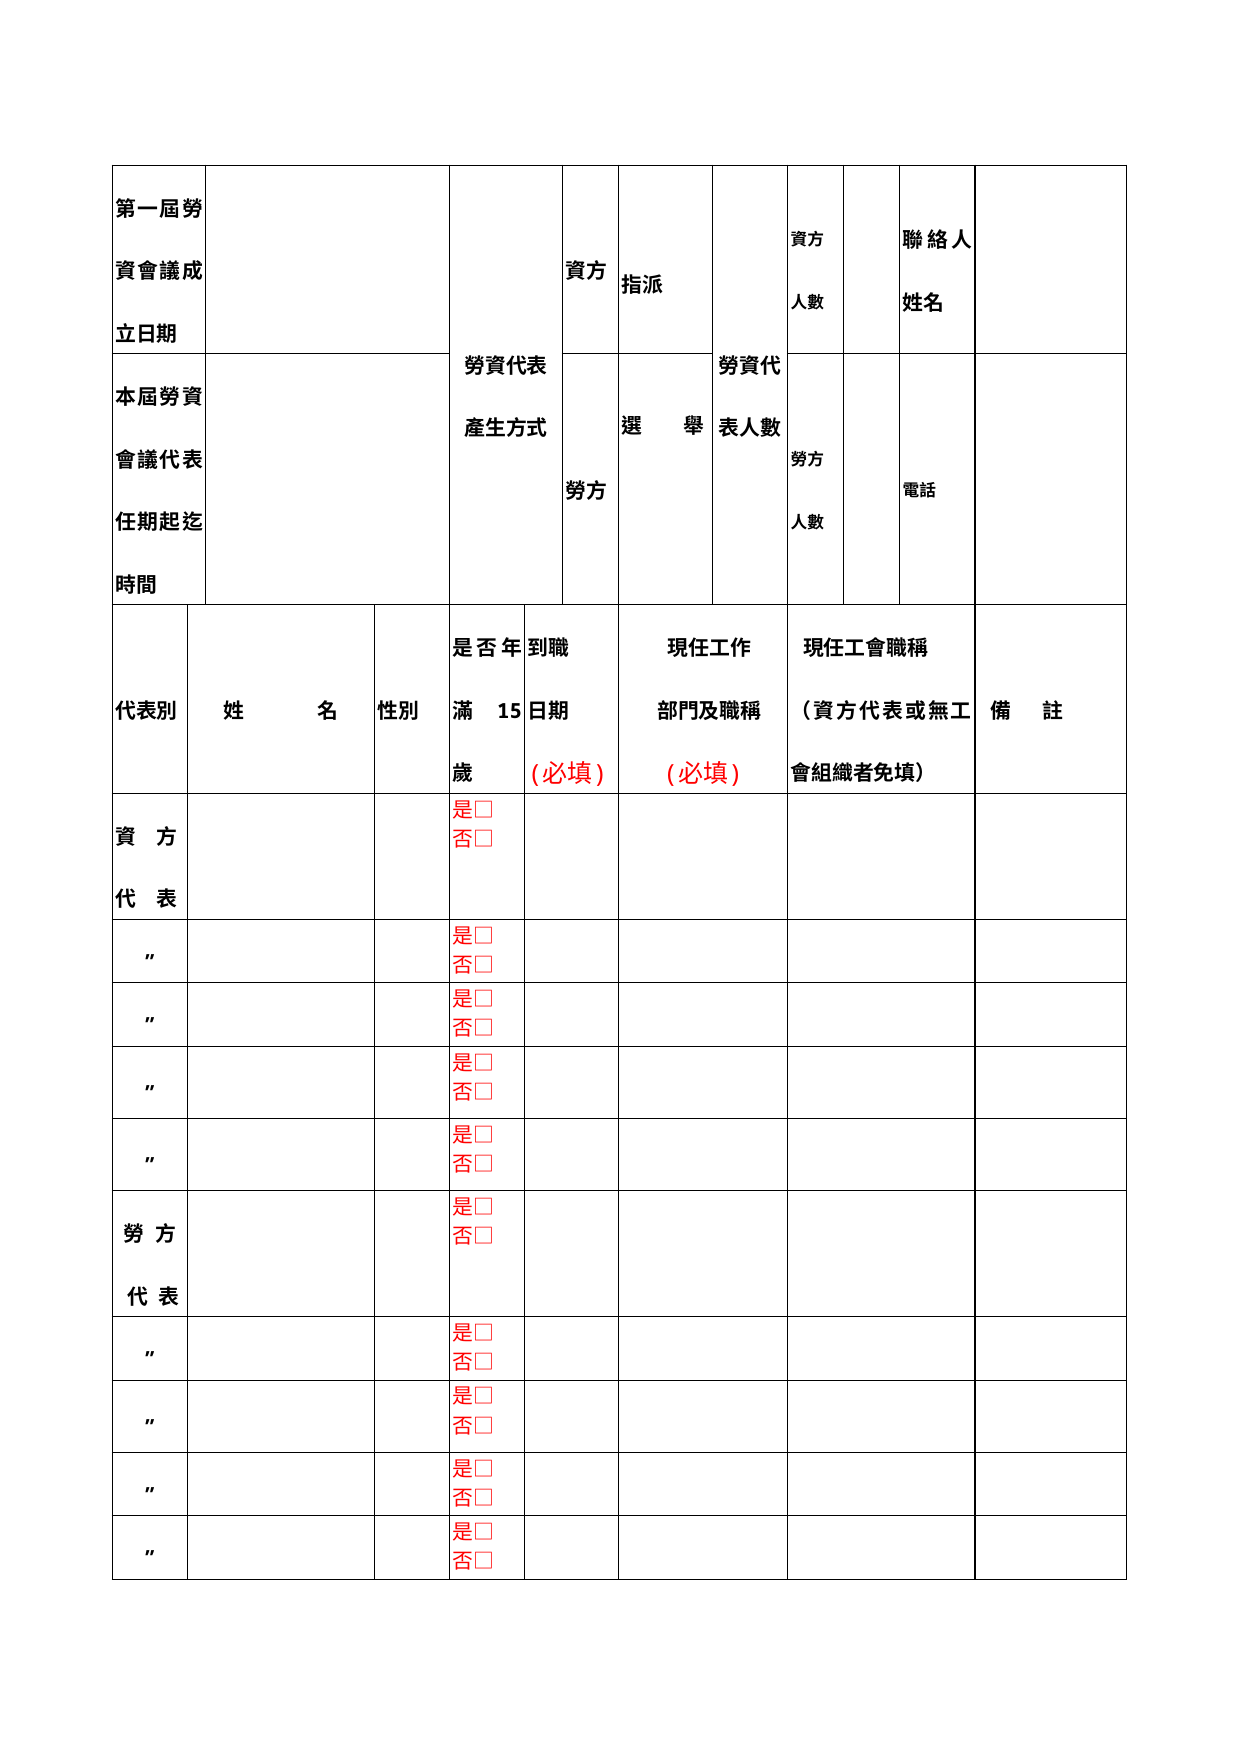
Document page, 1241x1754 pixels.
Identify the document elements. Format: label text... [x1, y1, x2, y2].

table_cell 資 方 代 表 [113, 794, 187, 919]
table_cell ” [113, 1516, 187, 1579]
table_cell [788, 1381, 974, 1452]
table_cell [619, 1119, 787, 1190]
table_cell [976, 983, 1126, 1046]
table_cell [188, 920, 374, 982]
table_cell [525, 983, 618, 1046]
table_cell ” [113, 1047, 187, 1118]
table_cell [206, 166, 449, 353]
table_cell 勞方 [563, 354, 618, 604]
table_cell 是□ 否□ [450, 1453, 524, 1515]
table_cell [375, 983, 449, 1046]
table_cell [788, 1191, 974, 1316]
table_cell 現任工作 部門及職稱 (必填) [619, 605, 787, 793]
table_cell [976, 1119, 1126, 1190]
table_cell [188, 1119, 374, 1190]
table_cell [188, 1516, 374, 1579]
table_cell 性別 [375, 605, 449, 793]
table_cell [619, 1191, 787, 1316]
table_cell 電話 [900, 354, 974, 604]
table_cell [525, 1119, 618, 1190]
table_cell 是□ 否□ [450, 983, 524, 1046]
table_cell 代表別 [113, 605, 187, 793]
table_cell [844, 354, 899, 604]
table_cell [788, 794, 974, 919]
table_cell [976, 1047, 1126, 1118]
table_cell 是□ 否□ [450, 1119, 524, 1190]
table_cell [976, 1317, 1126, 1379]
table_cell [788, 1516, 974, 1579]
table_cell 資方 [563, 166, 618, 353]
table_cell [976, 354, 1126, 604]
table_cell [976, 166, 1126, 353]
table_cell 是□ 否□ [450, 1191, 524, 1316]
table_cell [788, 1317, 974, 1379]
table_cell [375, 1317, 449, 1379]
table_cell 現任工會職稱 （資方代表或無工會組織者免填） [788, 605, 974, 793]
table_cell [976, 1516, 1126, 1579]
table_cell 本屆勞資會議代表任期起迄時間 [113, 354, 205, 604]
table_cell [375, 794, 449, 919]
table_cell 是□ 否□ [450, 1317, 524, 1379]
table_cell 是□ 否□ [450, 1516, 524, 1579]
table_cell 資方 人數 [788, 166, 843, 353]
table_cell [525, 794, 618, 919]
table_cell [375, 1453, 449, 1515]
table_cell [206, 354, 449, 604]
table_cell 是□ 否□ [450, 1047, 524, 1118]
table_cell 選 舉 [619, 354, 712, 604]
table_cell [976, 1453, 1126, 1515]
table_cell [976, 1381, 1126, 1452]
table_cell [619, 1516, 787, 1579]
table_cell [788, 1119, 974, 1190]
table_cell ” [113, 983, 187, 1046]
table_cell [375, 1381, 449, 1452]
table_cell [788, 920, 974, 982]
table_cell [188, 983, 374, 1046]
table_cell ” [113, 1453, 187, 1515]
table_cell [525, 1191, 618, 1316]
table_cell 勞資代表人數 [713, 166, 787, 604]
table_cell [525, 1453, 618, 1515]
table_cell [375, 1516, 449, 1579]
table_cell 是否年滿15歲 [450, 605, 524, 793]
table_cell [976, 920, 1126, 982]
table_cell [188, 1047, 374, 1118]
table_cell [375, 920, 449, 982]
table_cell 勞方 人數 [788, 354, 843, 604]
table_cell 勞 方 代 表 [113, 1191, 187, 1316]
table_cell [976, 1191, 1126, 1316]
table_cell 是□ 否□ [450, 920, 524, 982]
table_cell [188, 794, 374, 919]
table_cell 勞資代表 產生方式 [450, 166, 562, 604]
table_cell [788, 1047, 974, 1118]
table_cell [188, 1191, 374, 1316]
table_cell [619, 983, 787, 1046]
table_cell [619, 794, 787, 919]
table_cell [525, 920, 618, 982]
table_cell [525, 1516, 618, 1579]
table_cell [188, 1453, 374, 1515]
table_cell [619, 920, 787, 982]
table_cell 姓 名 [188, 605, 374, 793]
table_cell [525, 1381, 618, 1452]
table_cell [976, 794, 1126, 919]
table_cell [844, 166, 899, 353]
table_cell ” [113, 1381, 187, 1452]
table_cell [788, 1453, 974, 1515]
table_cell [619, 1453, 787, 1515]
table_cell [619, 1317, 787, 1379]
table_cell [188, 1317, 374, 1379]
table_cell [525, 1317, 618, 1379]
table_cell 指派 [619, 166, 712, 353]
table_cell 是□ 否□ [450, 1381, 524, 1452]
table_cell 是□ 否□ [450, 794, 524, 919]
table_cell [619, 1381, 787, 1452]
table_cell [788, 983, 974, 1046]
table_cell [375, 1191, 449, 1316]
table_cell ” [113, 920, 187, 982]
table_cell [188, 1381, 374, 1452]
table_cell 到職 日期 (必填) [525, 605, 618, 793]
table_cell [619, 1047, 787, 1118]
table_cell [375, 1119, 449, 1190]
table_cell ” [113, 1317, 187, 1379]
table_cell 第一屆勞資會議成立日期 [113, 166, 205, 353]
table_cell [375, 1047, 449, 1118]
table_cell 聯絡人姓名 [900, 166, 974, 353]
table_cell 備 註 [976, 605, 1126, 793]
table_cell [525, 1047, 618, 1118]
table_cell ” [113, 1119, 187, 1190]
